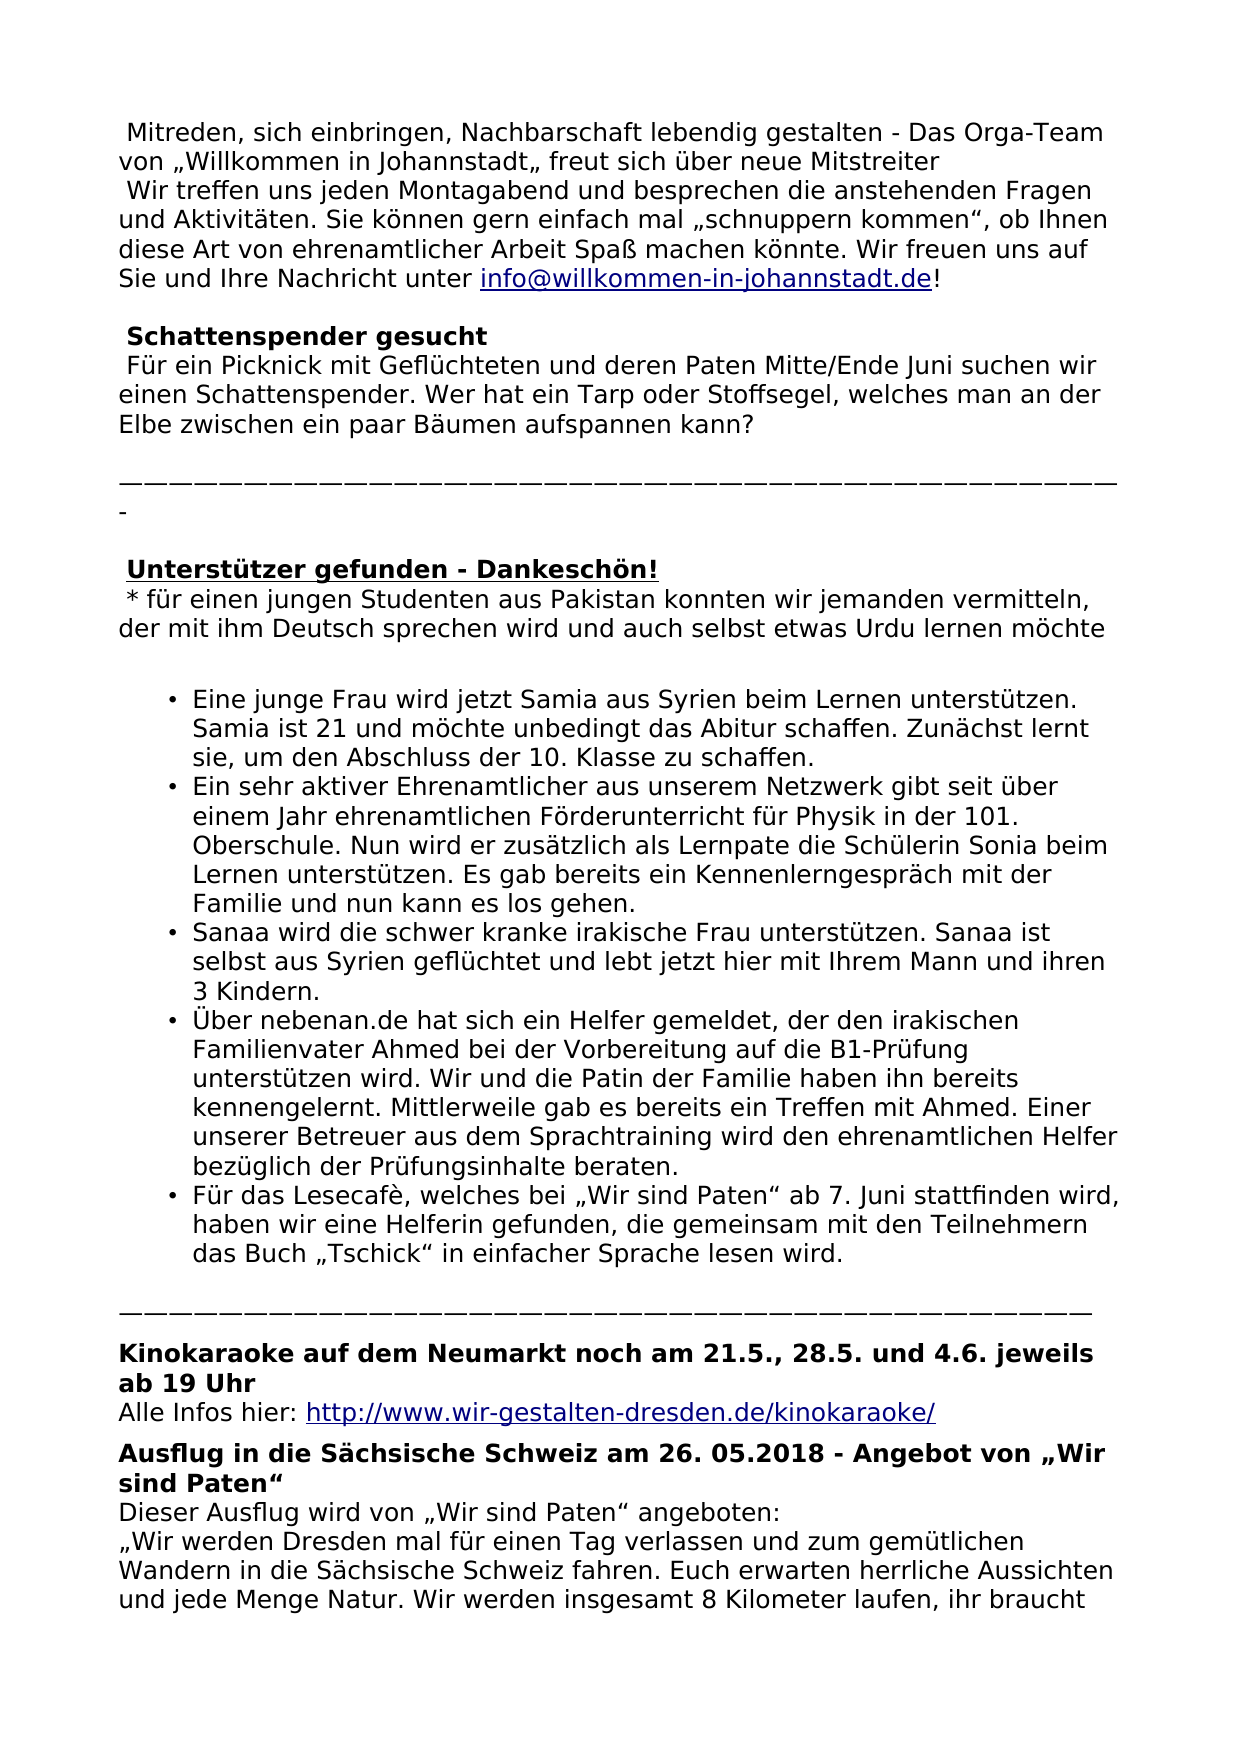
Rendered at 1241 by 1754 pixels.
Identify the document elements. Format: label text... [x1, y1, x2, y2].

text ——————————————————————————————————————— [118, 1298, 1122, 1327]
list Über nebenan.de hat sich ein Helfer gemeldet, der den irakischen Familienvater Ahmed bei der Vorbereitung auf die B1-Prüfung unterstützen wird. Wir und die Patin der Familie haben ihn bereits kennengelernt. Mittlerweile gab es bereits ein Treffen mit Ahmed. Einer unserer Betreuer aus dem Sprachtraining wird den ehrenamtlichen Helfer bezüglich der Prüfungsinhalte beraten. [177, 1006, 1122, 1181]
text Kinokaraoke auf dem Neumarkt noch am 21.5., 28.5. und 4.6. jeweils ab 19 Uhr Alle Infos hier: http://www.wir-gestalten-dresden.de/kinokaraoke/ [118, 1339, 1122, 1427]
list Sanaa wird die schwer kranke irakische Frau unterstützen. Sanaa ist selbst aus Syrien geflüchtet und lebt jetzt hier mit Ihrem Mann und ihren 3 Kindern. [177, 918, 1122, 1006]
list Ein sehr aktiver Ehrenamtlicher aus unserem Netzwerk gibt seit über einem Jahr ehrenamtlichen Förderunterricht für Physik in der 101. Oberschule. Nun wird er zusätzlich als Lernpate die Schülerin Sonia beim Lernen unterstützen. Es gab bereits ein Kennenlerngespräch mit der Familie und nun kann es los gehen. [177, 773, 1122, 918]
list Eine junge Frau wird jetzt Samia aus Syrien beim Lernen unterstützen. Samia ist 21 und möchte unbedingt das Abitur schaffen. Zunächst lernt sie, um den Abschluss der 10. Klasse zu schaffen. [177, 685, 1122, 773]
text Ausflug in die Sächsische Schweiz am 26. 05.2018 - Angebot von „Wir sind Paten“ Dieser Ausflug wird von „Wir sind Paten“ angeboten: „Wir werden Dresden mal für einen Tag verlassen und zum gemütlichen Wandern in die Sächsische Schweiz fahren. Euch erwarten herrliche Aussichten und jede Menge Natur. Wir werden insgesamt 8 Kilometer laufen, ihr braucht [118, 1439, 1122, 1614]
text Mitreden, sich einbringen, Nachbarschaft lebendig gestalten - Das Orga-Team von „Willkommen in Johannstadt„ freut sich über neue Mitstreiter Wir treffen uns jeden Montagabend und besprechen die anstehenden Fragen und Aktivitäten. Sie können gern einfach mal „schnuppern kommen“, ob Ihnen diese Art von ehrenamtlicher Arbeit Spaß machen könnte. Wir freuen uns auf Sie und Ihre Nachricht unter info@willkommen-in-johannstadt.de! Schattenspender gesucht Für ein Picknick mit Geflüchteten und deren Paten Mitte/Ende Juni suchen wir einen Schattenspender. Wer hat ein Tarp oder Stoffsegel, welches man an der Elbe zwischen ein paar Bäumen aufspannen kann? ————————————————————————————————————————- Unterstützer gefunden - Dankeschön! * für einen jungen Studenten aus Pakistan konnten wir jemanden vermitteln, der mit ihm Deutsch sprechen wird und auch selbst etwas Urdu lernen möchte [118, 118, 1122, 643]
list Für das Lesecafè, welches bei „Wir sind Paten“ ab 7. Juni stattfinden wird, haben wir eine Helferin gefunden, die gemeinsam mit den Teilnehmern das Buch „Tschick“ in einfacher Sprache lesen wird. [177, 1181, 1122, 1268]
